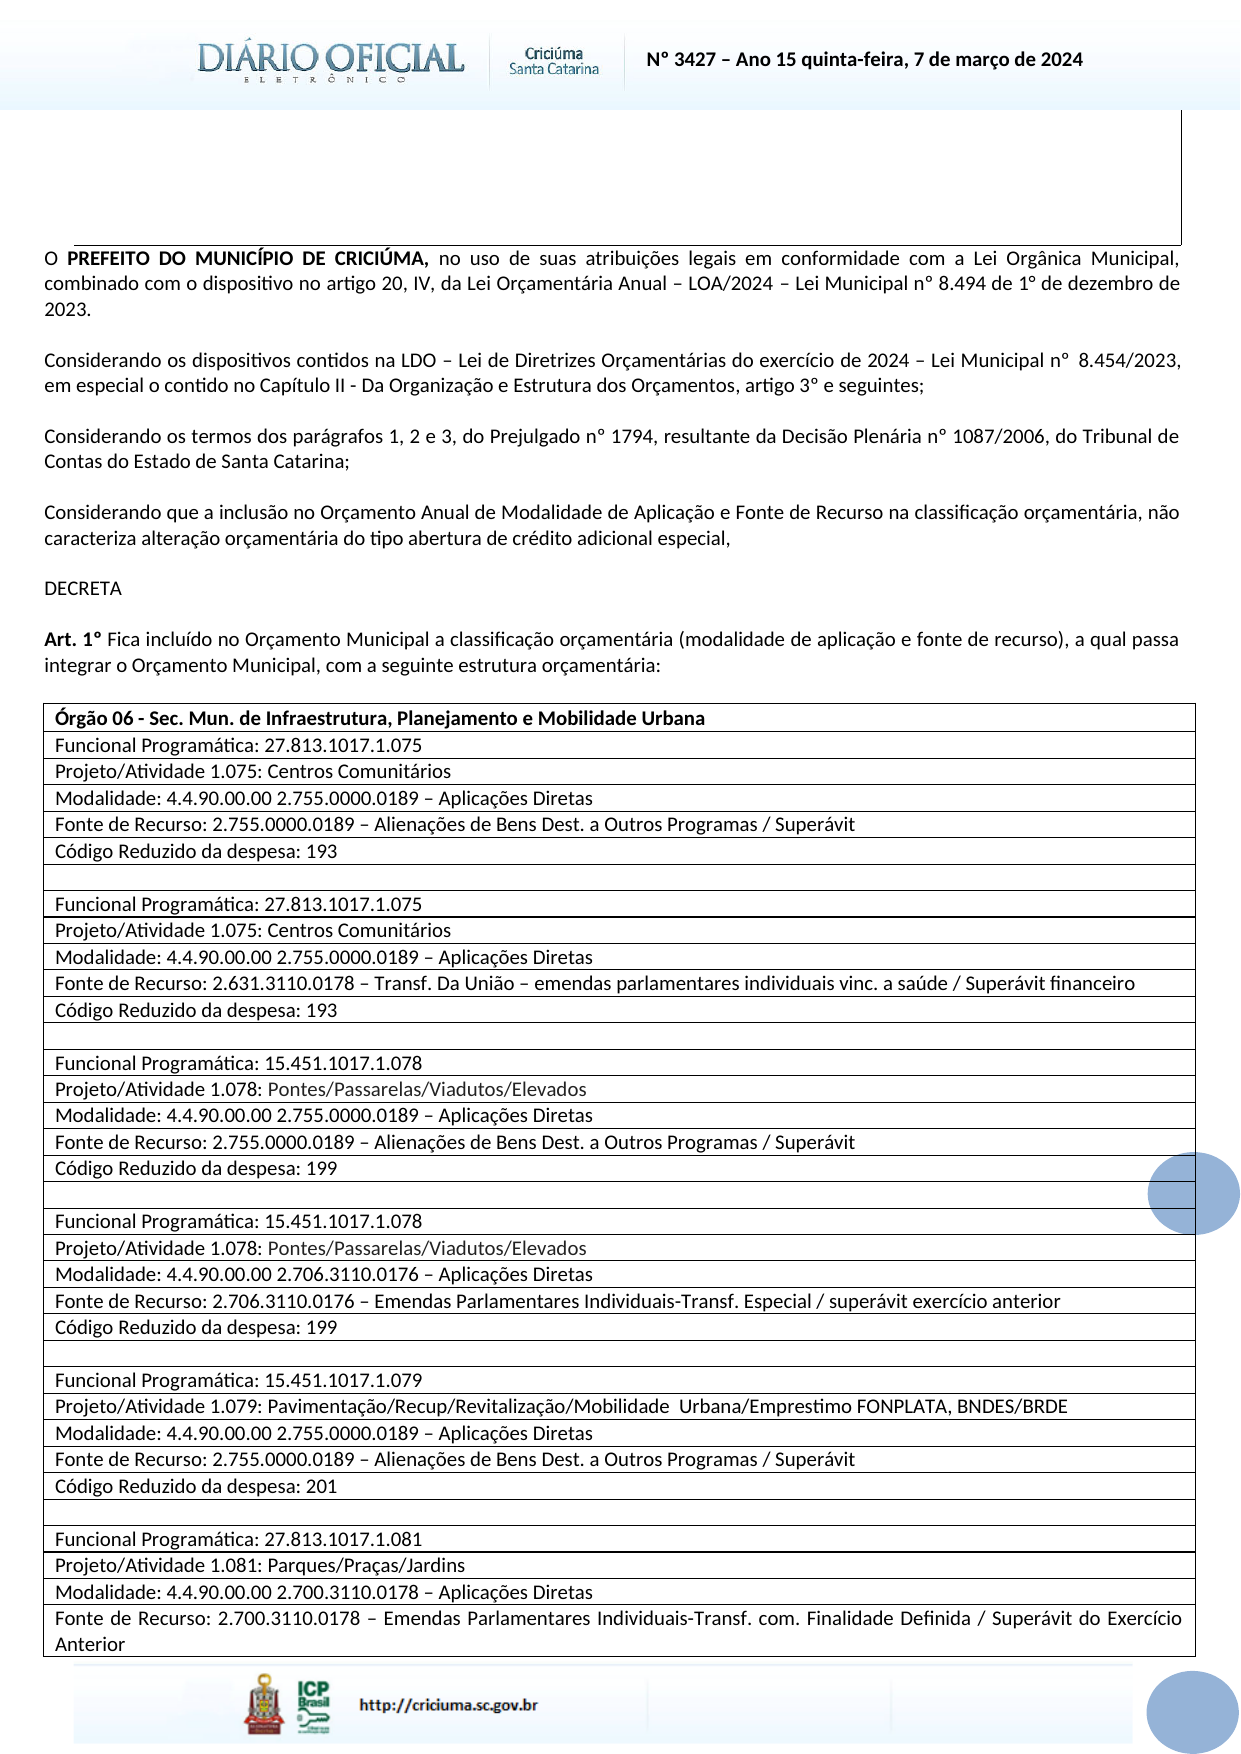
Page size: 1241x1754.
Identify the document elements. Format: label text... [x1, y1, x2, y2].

table_cell Funcional Programática: 15.451.1017.1.079 [44, 1367, 1195, 1393]
table_cell Modalidade: 4.4.90.00.00 2.755.0000.0189 – Aplicações Diretas [44, 1420, 1195, 1446]
table_cell Projeto/Atividade 1.078: Pontes/Passarelas/Viadutos/Elevados [44, 1235, 1195, 1260]
table_cell Funcional Programática: 15.451.1017.1.078 [44, 1209, 1179, 1234]
text O PREFEITO DO MUNICÍPIO DE CRICIÚMA, no uso de suas atribuições legais em conformidade com a Lei Orgânica Municipal, combinado com o dispositivo no artigo 20, IV, da Lei Orçamentária Anual – LOA/2024 – Lei Municipal nº 8.494 de 1° de dezembro de 2023. [44, 245, 1181, 321]
table_cell Projeto/Atividade 1.079: Pavimentação/Recup/Revitalização/Mobilidade Urbana/Emprestimo FONPLATA, BNDES/BRDE [44, 1394, 1195, 1419]
table_cell Fonte de Recurso: 2.700.3110.0178 – Emendas Parlamentares Individuais-Transf. com. Finalidade Definida / Superávit do Exercício Anterior [44, 1605, 1195, 1656]
text DECRETA [44, 576, 1181, 601]
table_cell Projeto/Atividade 1.078: Pontes/Passarelas/Viadutos/Elevados [44, 1076, 1195, 1102]
table_cell Funcional Programática: 15.451.1017.1.078 [44, 1050, 1195, 1075]
table_cell Fonte de Recurso: 2.755.0000.0189 – Alienações de Bens Dest. a Outros Programas / Superávit [44, 1129, 1195, 1154]
table_cell Código Reduzido da despesa: 199 [44, 1314, 1195, 1340]
table_cell [44, 865, 1195, 890]
table_cell Código Reduzido da despesa: 193 [44, 997, 1195, 1022]
table_cell [44, 1182, 1149, 1207]
table_cell Modalidade: 4.4.90.00.00 2.755.0000.0189 – Aplicações Diretas [44, 785, 1195, 811]
table_cell Funcional Programática: 27.813.1017.1.081 [44, 1526, 1195, 1551]
table_cell Modalidade: 4.4.90.00.00 2.755.0000.0189 – Aplicações Diretas [44, 1103, 1195, 1128]
table_cell Fonte de Recurso: 2.755.0000.0189 – Alienações de Bens Dest. a Outros Programas / Superávit [44, 812, 1195, 837]
table_cell Funcional Programática: 27.813.1017.1.075 [44, 891, 1195, 916]
text Art. 1º Fica incluído no Orçamento Municipal a classificação orçamentária (modalidade de aplicação e fonte de recurso), a qual passa integrar o Orçamento Municipal, com a seguinte estrutura orçamentária: [44, 626, 1181, 677]
table_cell Fonte de Recurso: 2.755.0000.0189 – Alienações de Bens Dest. a Outros Programas / Superávit [44, 1447, 1195, 1472]
table_cell [44, 1341, 1195, 1366]
table_cell Modalidade: 4.4.90.00.00 2.755.0000.0189 – Aplicações Diretas [44, 944, 1195, 969]
text Considerando os dispositivos contidos na LDO – Lei de Diretrizes Orçamentárias do exercício de 2024 – Lei Municipal nº 8.454/2023, em especial o contido no Capítulo II - Da Organização e Estrutura dos Orçamentos, artigo 3º e seguintes; [44, 347, 1181, 398]
table_cell [44, 1023, 1195, 1049]
table_cell Código Reduzido da despesa: 193 [44, 838, 1195, 863]
table_cell [44, 1500, 1195, 1525]
table_cell Fonte de Recurso: 2.631.3110.0178 – Transf. Da União – emendas parlamentares individuais vinc. a saúde / Superávit financeiro [44, 970, 1195, 996]
table_header Órgão 06 - Sec. Mun. de Infraestrutura, Planejamento e Mobilidade Urbana [44, 704, 1195, 731]
text Considerando os termos dos parágrafos 1, 2 e 3, do Prejulgado nº 1794, resultante da Decisão Plenária nº 1087/2006, do Tribunal de Contas do Estado de Santa Catarina; [44, 423, 1181, 474]
table_cell Funcional Programática: 27.813.1017.1.075 [44, 732, 1195, 758]
table_cell Projeto/Atividade 1.075: Centros Comunitários [44, 759, 1195, 784]
text Considerando que a inclusão no Orçamento Anual de Modalidade de Aplicação e Fonte de Recurso na classificação orçamentária, não caracteriza alteração orçamentária do tipo abertura de crédito adicional especial, [44, 499, 1181, 550]
table_cell Código Reduzido da despesa: 199 [44, 1156, 1172, 1181]
table_cell Fonte de Recurso: 2.706.3110.0176 – Emendas Parlamentares Individuais-Transf. Especial / superávit exercício anterior [44, 1288, 1195, 1313]
table_cell Modalidade: 4.4.90.00.00 2.706.3110.0176 – Aplicações Diretas [44, 1261, 1195, 1287]
table_cell Código Reduzido da despesa: 201 [44, 1473, 1195, 1498]
table_cell Projeto/Atividade 1.081: Parques/Praças/Jardins [44, 1553, 1195, 1578]
table_cell Modalidade: 4.4.90.00.00 2.700.3110.0178 – Aplicações Diretas [44, 1579, 1195, 1604]
table_cell Projeto/Atividade 1.075: Centros Comunitários [44, 918, 1195, 943]
